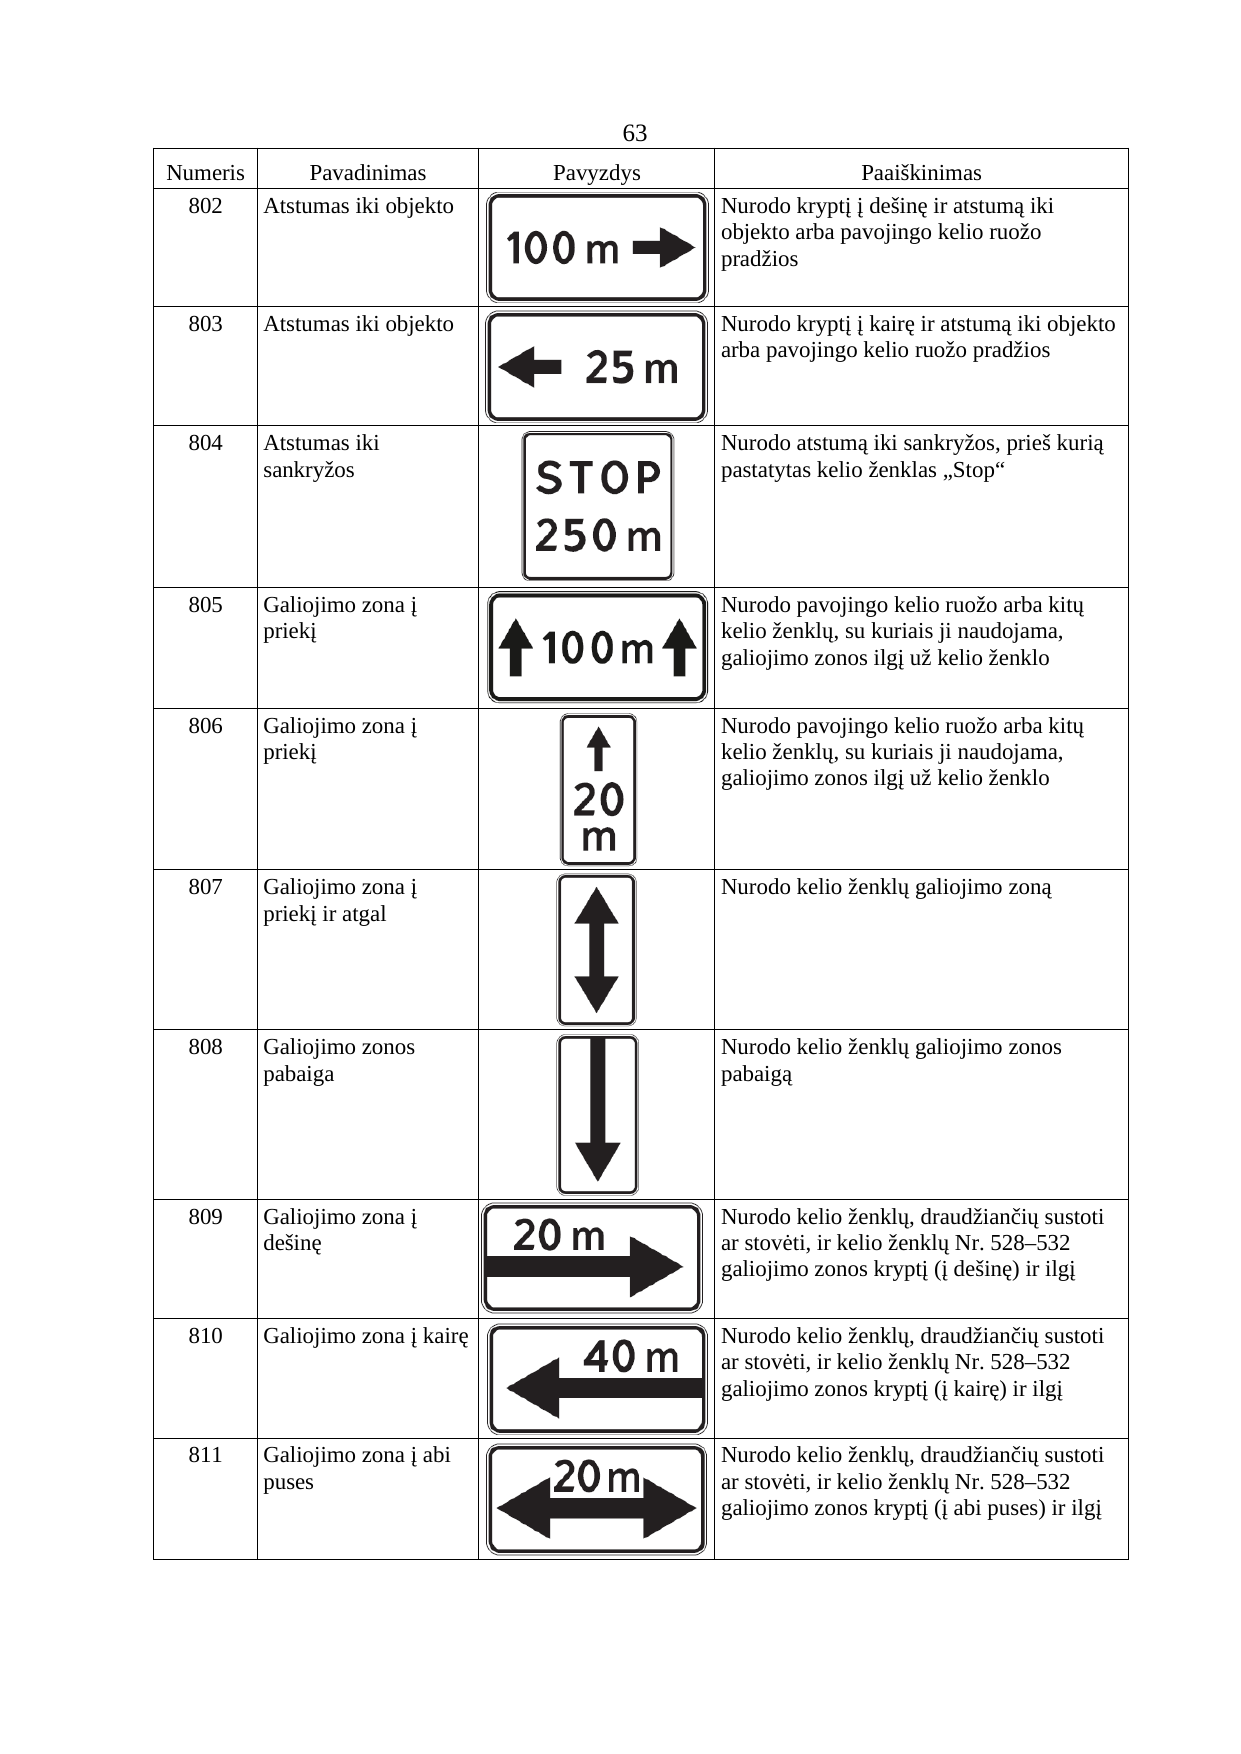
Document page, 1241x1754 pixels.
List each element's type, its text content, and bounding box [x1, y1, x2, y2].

table_cell Nurodo kelio ženklų, draudžiančių sustoti ar stovėti, ir kelio ženklų Nr. 528–532 galiojimo zonos kryptį (į abi puses) ir ilgį [715, 1439, 1128, 1558]
table_cell 803 [154, 307, 257, 425]
table_cell [479, 426, 714, 587]
table_cell Nurodo kelio ženklų, draudžiančių sustoti ar stovėti, ir kelio ženklų Nr. 528–532 galiojimo zonos kryptį (į dešinę) ir ilgį [715, 1200, 1128, 1318]
table_cell [479, 307, 714, 425]
table_cell Nurodo pavojingo kelio ruožo arba kitų kelio ženklų, su kuriais ji naudojama, galiojimo zonos ilgį už kelio ženklo [715, 588, 1128, 708]
table_cell [479, 588, 714, 708]
table_header Pavadinimas [258, 149, 478, 188]
table_cell [479, 1439, 714, 1558]
table_cell Nurodo kelio ženklų, draudžiančių sustoti ar stovėti, ir kelio ženklų Nr. 528–532 galiojimo zonos kryptį (į kairę) ir ilgį [715, 1319, 1128, 1437]
table_cell Nurodo atstumą iki sankryžos, prieš kurią pastatytas kelio ženklas „Stop“ [715, 426, 1128, 587]
table_cell Galiojimo zona į priekį ir atgal [258, 870, 478, 1029]
table_cell [479, 1319, 714, 1437]
table_cell 809 [154, 1200, 257, 1318]
table_cell Nurodo kelio ženklų galiojimo zoną [715, 870, 1128, 1029]
table_cell 802 [154, 189, 257, 306]
table_cell 810 [154, 1319, 257, 1437]
table_cell [479, 189, 714, 306]
table_cell Nurodo kryptį į kairę ir atstumą iki objekto arba pavojingo kelio ruožo pradžios [715, 307, 1128, 425]
table_cell Galiojimo zona į priekį [258, 588, 478, 708]
table_cell 807 [154, 870, 257, 1029]
table_cell [479, 709, 714, 869]
table_cell Nurodo pavojingo kelio ruožo arba kitų kelio ženklų, su kuriais ji naudojama, galiojimo zonos ilgį už kelio ženklo [715, 709, 1128, 869]
table_cell Nurodo kryptį į dešinę ir atstumą iki objekto arba pavojingo kelio ruožo pradžios [715, 189, 1128, 306]
table_cell Nurodo kelio ženklų galiojimo zonos pabaigą [715, 1030, 1128, 1199]
table_cell Galiojimo zona į priekį [258, 709, 478, 869]
table_cell Galiojimo zona į abi puses [258, 1439, 478, 1558]
table_header Paaiškinimas [715, 149, 1128, 188]
table_cell Atstumas iki sankryžos [258, 426, 478, 587]
table_cell 808 [154, 1030, 257, 1199]
table_cell Galiojimo zonos pabaiga [258, 1030, 478, 1199]
table_cell 811 [154, 1439, 257, 1558]
table_cell 805 [154, 588, 257, 708]
table_cell Galiojimo zona į kairę [258, 1319, 478, 1437]
table_cell [479, 1030, 714, 1199]
table_cell Galiojimo zona į dešinę [258, 1200, 478, 1318]
table_header Pavyzdys [479, 149, 714, 188]
table_cell [479, 870, 714, 1029]
table_cell Atstumas iki objekto [258, 307, 478, 425]
table_cell Atstumas iki objekto [258, 189, 478, 306]
table_cell 806 [154, 709, 257, 869]
table_cell [479, 1200, 714, 1318]
table_header Numeris [154, 149, 257, 188]
table_cell 804 [154, 426, 257, 587]
